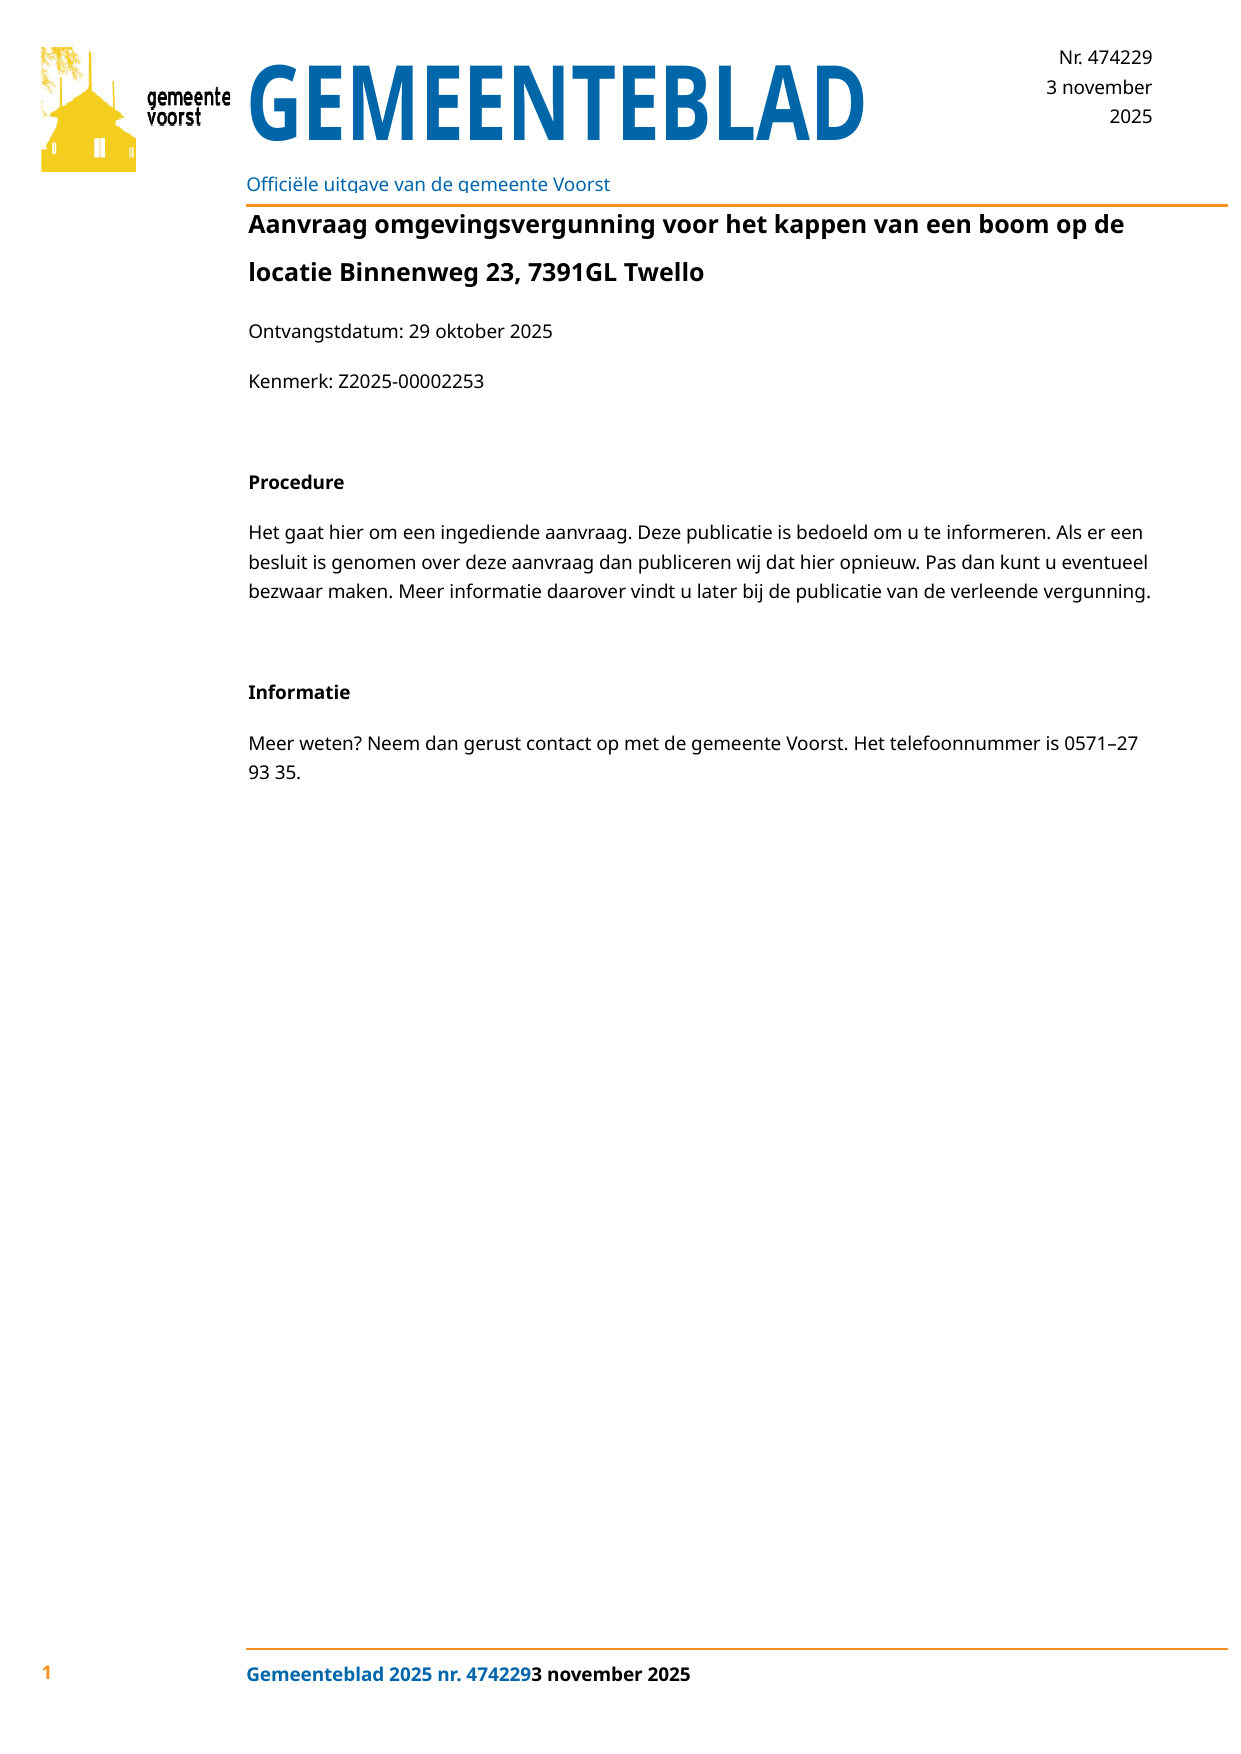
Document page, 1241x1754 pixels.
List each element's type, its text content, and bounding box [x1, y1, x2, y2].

text Meer weten? Neem dan gerust contact op met de gemeente Voorst. Het telefoonnummer is 0571–27 93 35. [248, 730, 1152, 785]
text Procedure [248, 469, 1152, 495]
picture [41, 47, 231, 172]
text Kenmerk: Z2025-00002253 [248, 368, 1152, 394]
text Informatie [248, 679, 1152, 705]
text Ontvangstdatum: 29 oktober 2025 [248, 318, 1152, 344]
text Het gaat hier om een ingediende aanvraag. Deze publicatie is bedoeld om u te informeren. Als er een besluit is genomen over deze aanvraag dan publiceren wij dat hier opnieuw. Pas dan kunt u eventueel bezwaar maken. Meer informatie daarover vindt u later bij de publicatie van de verleende vergunning. [248, 519, 1152, 604]
text Aanvraag omgevingsvergunning voor het kappen van een boom op de locatie Binnenweg 23, 7391GL Twello [248, 207, 1152, 288]
